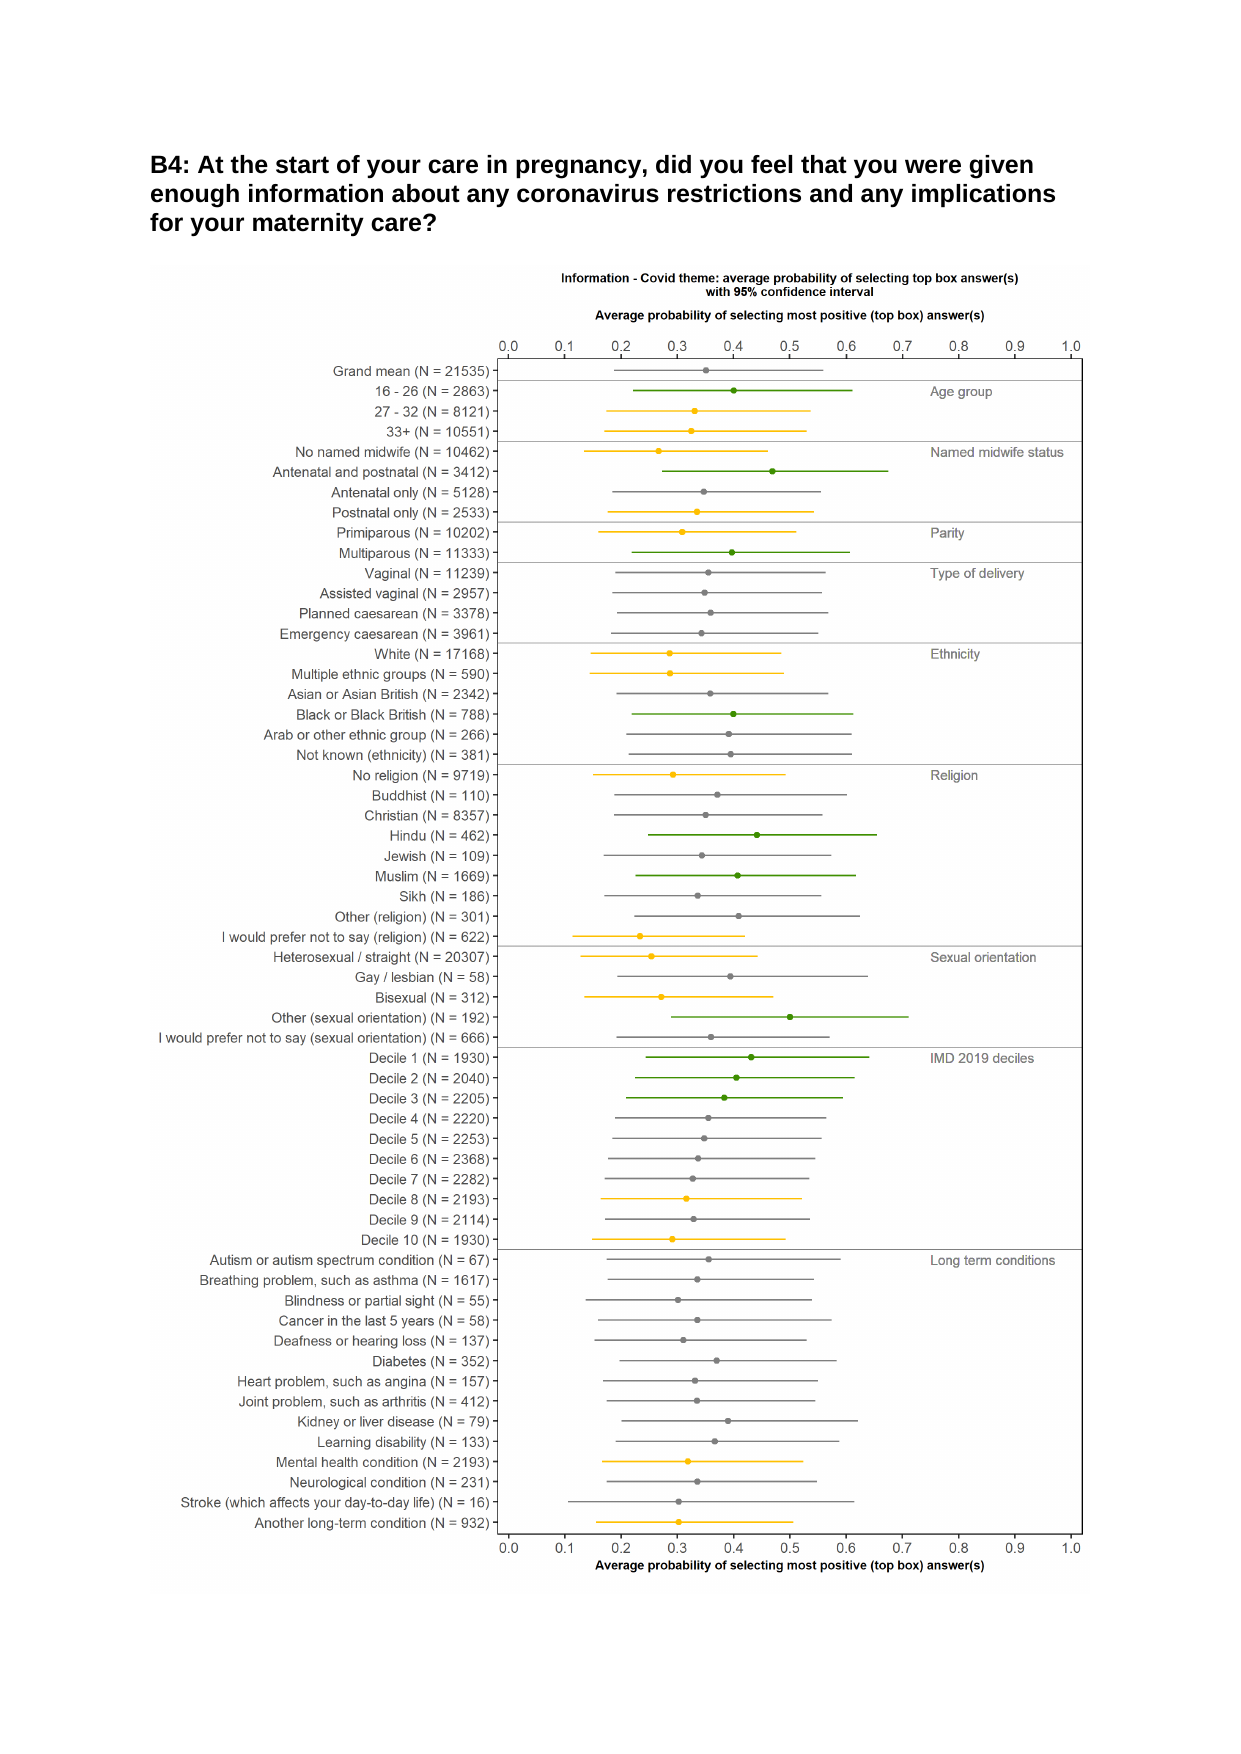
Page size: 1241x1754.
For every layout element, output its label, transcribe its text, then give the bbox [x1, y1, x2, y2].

text B4: At the start of your care in pregnancy, did you feel that you were given enough information about any coronavirus restrictions and any implications for your maternity care? [150, 150, 1090, 236]
